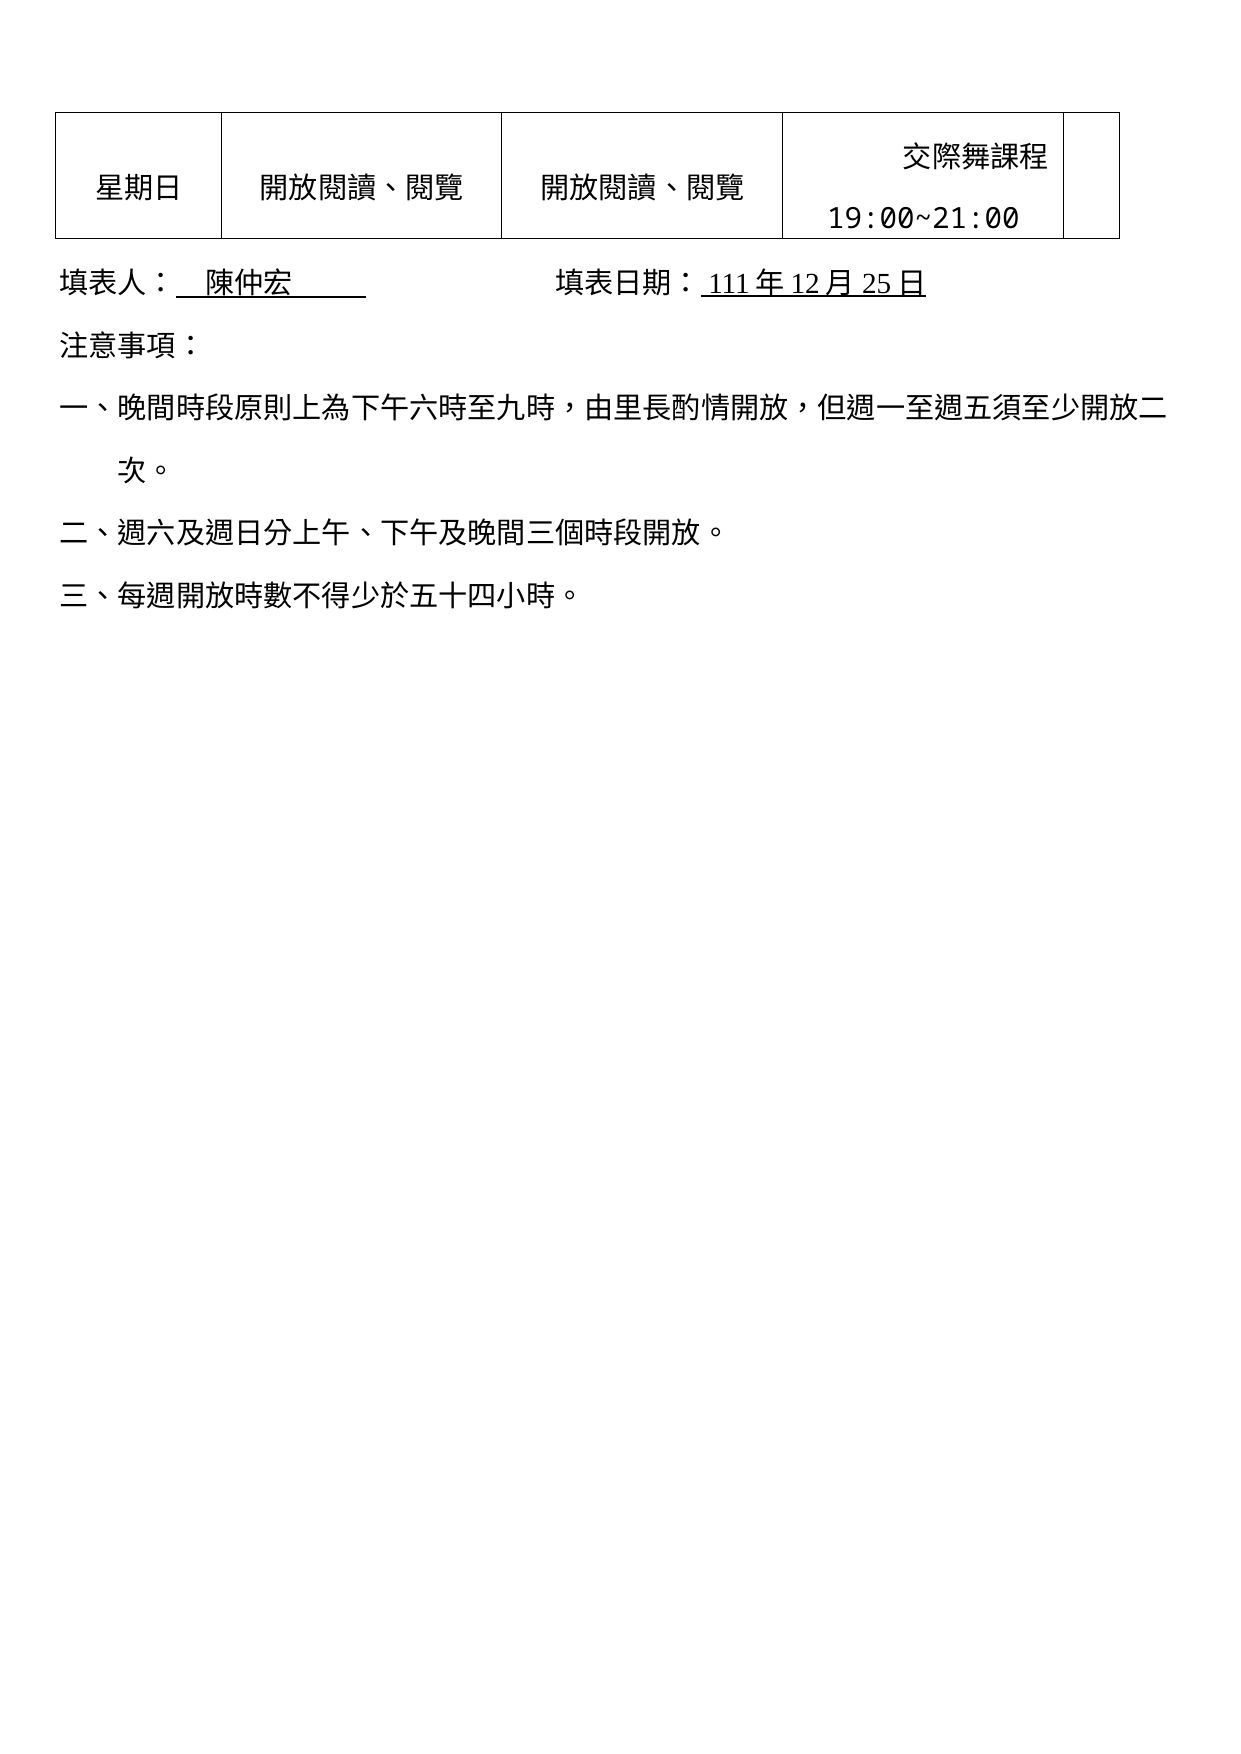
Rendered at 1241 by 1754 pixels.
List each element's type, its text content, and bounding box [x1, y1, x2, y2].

text 一、晚間時段原則上為下午六時至九時，由里長酌情開放，但週一至週五須至少開放二次。 [59, 364, 1181, 489]
text 三、每週開放時數不得少於五十四小時。 [59, 552, 1181, 614]
table_cell [1064, 113, 1119, 238]
table_cell 開放閱讀、閱覽 [222, 113, 501, 238]
table_cell 開放閱讀、閱覽 [502, 113, 782, 238]
text 填表人： 陳仲宏 填表日期： 111年12月 25日 [59, 239, 1181, 302]
text 二、週六及週日分上午、下午及晚間三個時段開放。 [59, 489, 1181, 552]
table_cell 交際舞課程 19:00~21:00 [783, 113, 1063, 238]
text 注意事項： [59, 302, 1181, 364]
table_cell 星期日 [56, 113, 221, 238]
